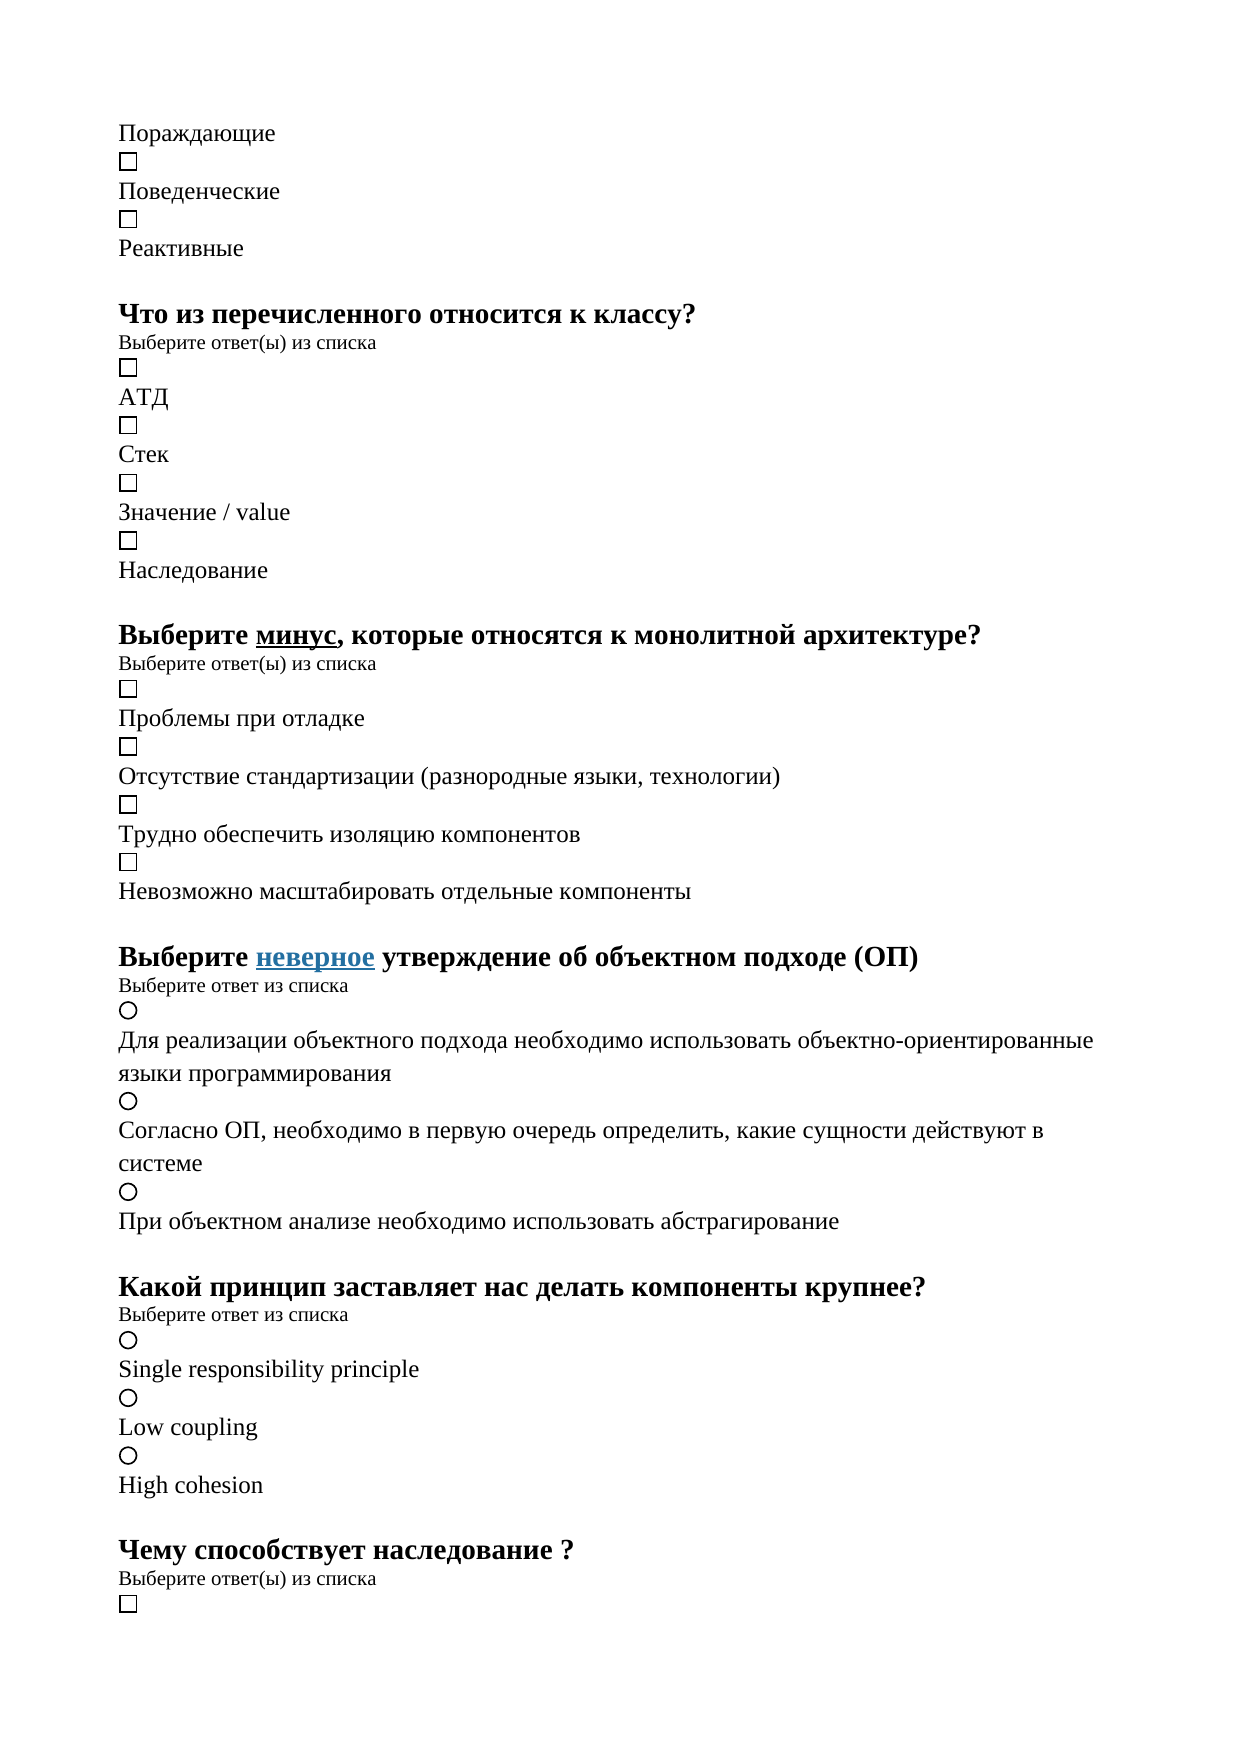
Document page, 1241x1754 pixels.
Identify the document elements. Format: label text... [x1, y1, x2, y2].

text Low coupling [118, 1412, 1122, 1441]
text При объектном анализе необходимо использовать абстрагирование [118, 1206, 1122, 1235]
subtitle Какой принцип заставляет нас делать компоненты крупнее? [118, 1269, 1122, 1302]
text Трудно обеспечить изоляцию компонентов [118, 819, 1122, 847]
text Стек [118, 439, 1122, 468]
text Наследование [118, 555, 1122, 584]
subtitle Что из перечисленного относится к классу? [118, 296, 1122, 329]
text Single responsibility principle [118, 1354, 1122, 1383]
subtitle Выберите минус, которые относятся к монолитной архитектуре? [118, 617, 1122, 651]
text Значение / value [118, 497, 1122, 526]
text Выберите ответ из списка [118, 972, 1122, 997]
text Для реализации объектного подхода необходимо использовать объектно-ориентированные языки программирования [118, 1025, 1122, 1087]
subtitle Чему способствует наследование ? [118, 1532, 1122, 1566]
text Выберите ответ из списка [118, 1302, 1122, 1326]
text High cohesion [118, 1470, 1122, 1499]
text Выберите ответ(ы) из списка [118, 1566, 1122, 1590]
text Поведенческие [118, 176, 1122, 204]
text Реактивные [118, 233, 1122, 262]
subtitle Выберите неверное утверждение об объектном подходе (ОП) [118, 939, 1122, 972]
text Невозможно масштабировать отдельные компоненты [118, 876, 1122, 905]
text Проблемы при отладке [118, 703, 1122, 732]
text Выберите ответ(ы) из списка [118, 651, 1122, 675]
text Отсутствие стандартизации (разнородные языки, технологии) [118, 761, 1122, 790]
text Пораждающие [118, 118, 1122, 147]
text АТД [118, 382, 1122, 411]
text Выберите ответ(ы) из списка [118, 329, 1122, 354]
text Согласно ОП, необходимо в первую очередь определить, какие сущности действуют в системе [118, 1116, 1122, 1177]
